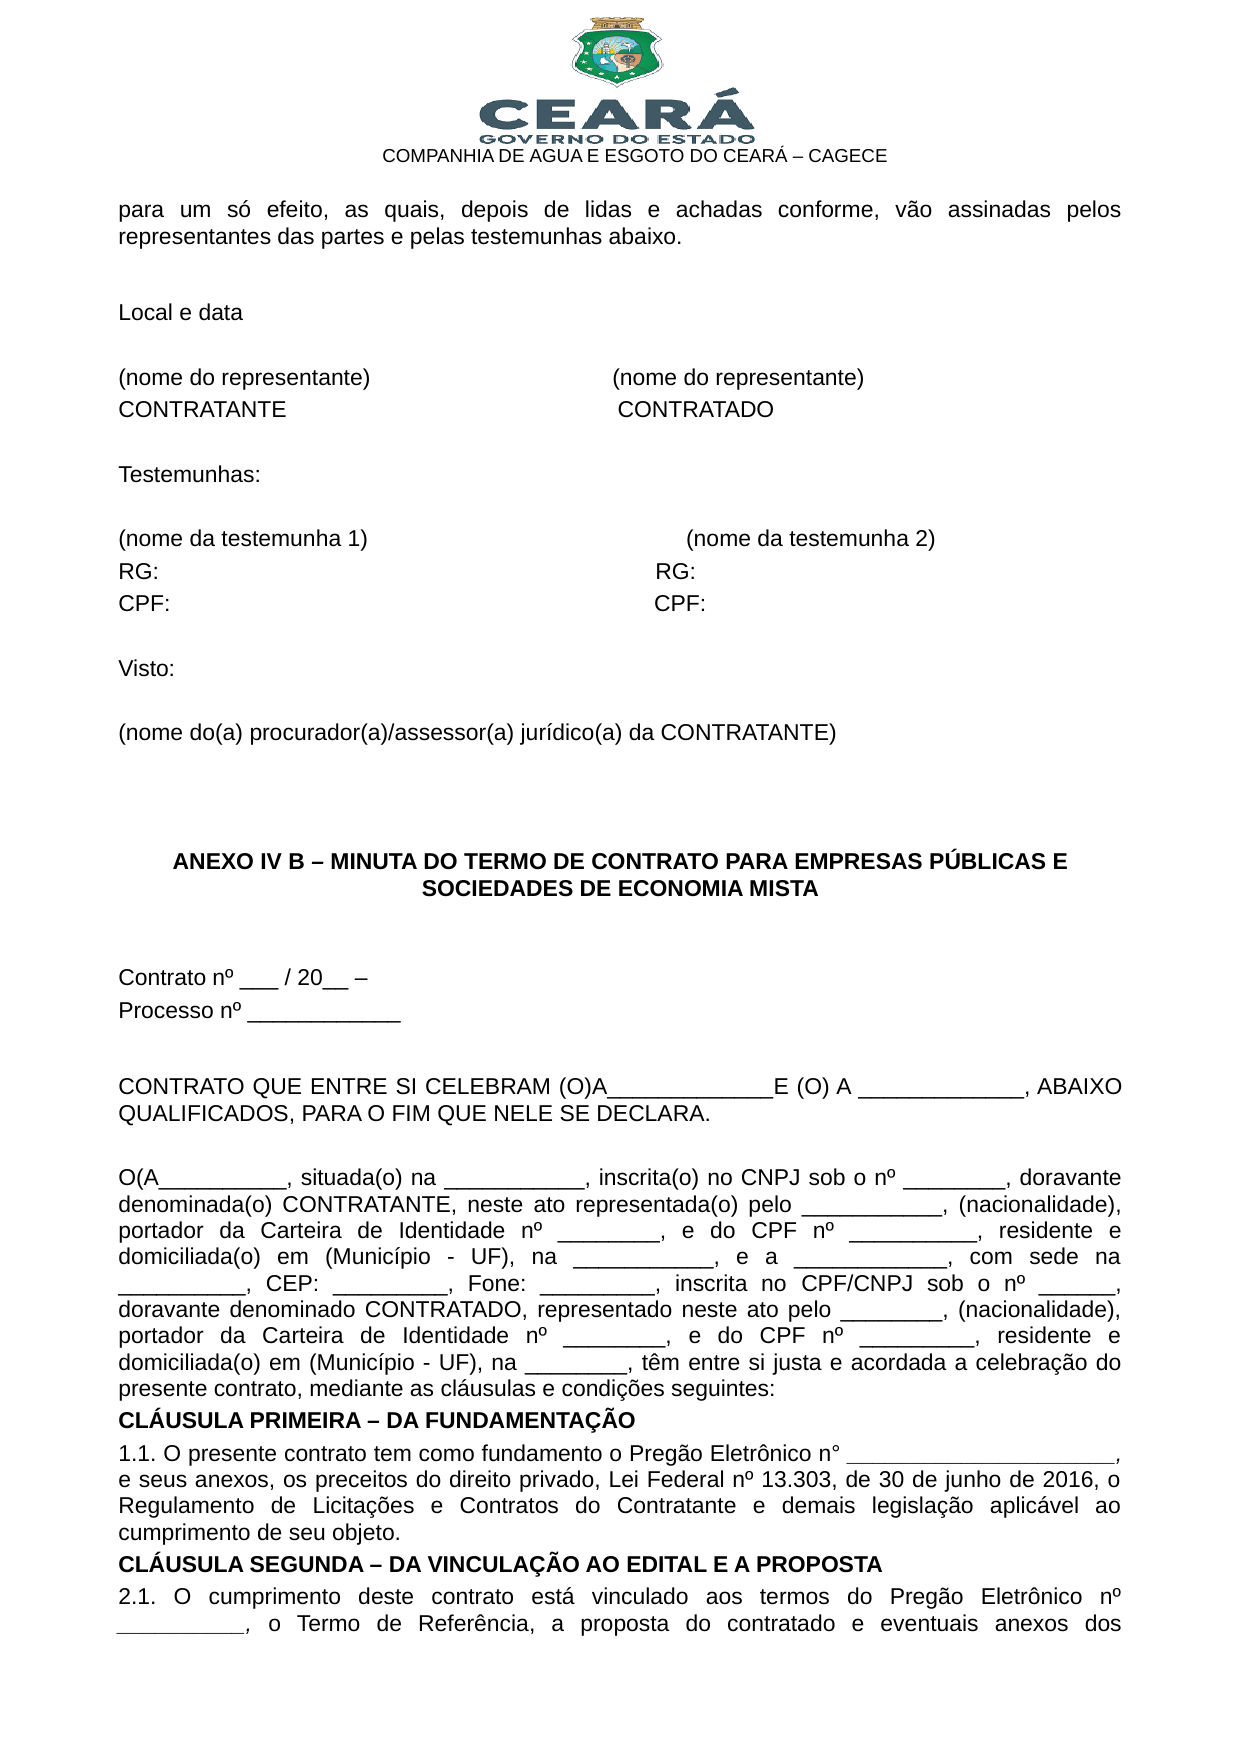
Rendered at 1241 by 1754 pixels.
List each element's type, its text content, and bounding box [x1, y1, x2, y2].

text CONTRATANTE CONTRATADO [118, 396, 1122, 423]
text Local e data [118, 299, 1122, 326]
text 2.1. O cumprimento deste contrato está vinculado aos termos do Pregão Eletrônico nº __________, o Termo de Referência, a proposta do contratado e eventuais anexos dos [118, 1583, 1122, 1636]
text CPF: CPF: [118, 590, 1122, 616]
text CLÁUSULA PRIMEIRA – DA FUNDAMENTAÇÃO [118, 1407, 1122, 1434]
picture [453, 12, 782, 148]
text ANEXO IV B – MINUTA DO TERMO DE CONTRATO PARA EMPRESAS PÚBLICAS E SOCIEDADES DE ECONOMIA MISTA [118, 848, 1122, 901]
text O(A__________, situada(o) na ___________, inscrita(o) no CNPJ sob o nº ________, doravante denominada(o) CONTRATANTE, neste ato representada(o) pelo ___________, (nacionalidade), portador da Carteira de Identidade nº ________, e do CPF nº __________, residente e domiciliada(o) em (Município - UF), na ___________, e a ____________, com sede na __________, CEP: _________, Fone: _________, inscrita no CPF/CNPJ sob o nº ______, doravante denominado CONTRATADO, representado neste ato pelo ________, (nacionalidade), portador da Carteira de Identidade nº ________, e do CPF nº _________, residente e domiciliada(o) em (Município - UF), na ________, têm entre si justa e acordada a celebração do presente contrato, mediante as cláusulas e condições seguintes: [118, 1164, 1122, 1401]
text Contrato nº ___ / 20__ – [118, 964, 1122, 991]
text Processo nº ____________ [118, 997, 1122, 1023]
text CLÁUSULA SEGUNDA – DA VINCULAÇÃO AO EDITAL E A PROPOSTA [118, 1551, 1122, 1577]
text CONTRATO QUE ENTRE SI CELEBRAM (O)A_____________E (O) A _____________, ABAIXO QUALIFICADOS, PARA O FIM QUE NELE SE DECLARA. [118, 1073, 1122, 1126]
text (nome da testemunha 1) (nome da testemunha 2) [118, 525, 1122, 552]
text para um só efeito, as quais, depois de lidas e achadas conforme, vão assinadas pelos representantes das partes e pelas testemunhas abaixo. [118, 196, 1122, 249]
text (nome do representante) (nome do representante) [118, 364, 1122, 390]
text Visto: [118, 654, 1122, 681]
text 1.1. O presente contrato tem como fundamento o Pregão Eletrônico n° _____________________, e seus anexos, os preceitos do direito privado, Lei Federal nº 13.303, de 30 de junho de 2016, o Regulamento de Licitações e Contratos do Contratante e demais legislação aplicável ao cumprimento de seu objeto. [118, 1440, 1122, 1545]
text Testemunhas: [118, 461, 1122, 487]
text RG: RG: [118, 558, 1122, 584]
text (nome do(a) procurador(a)/assessor(a) jurídico(a) da CONTRATANTE) [118, 719, 1122, 746]
